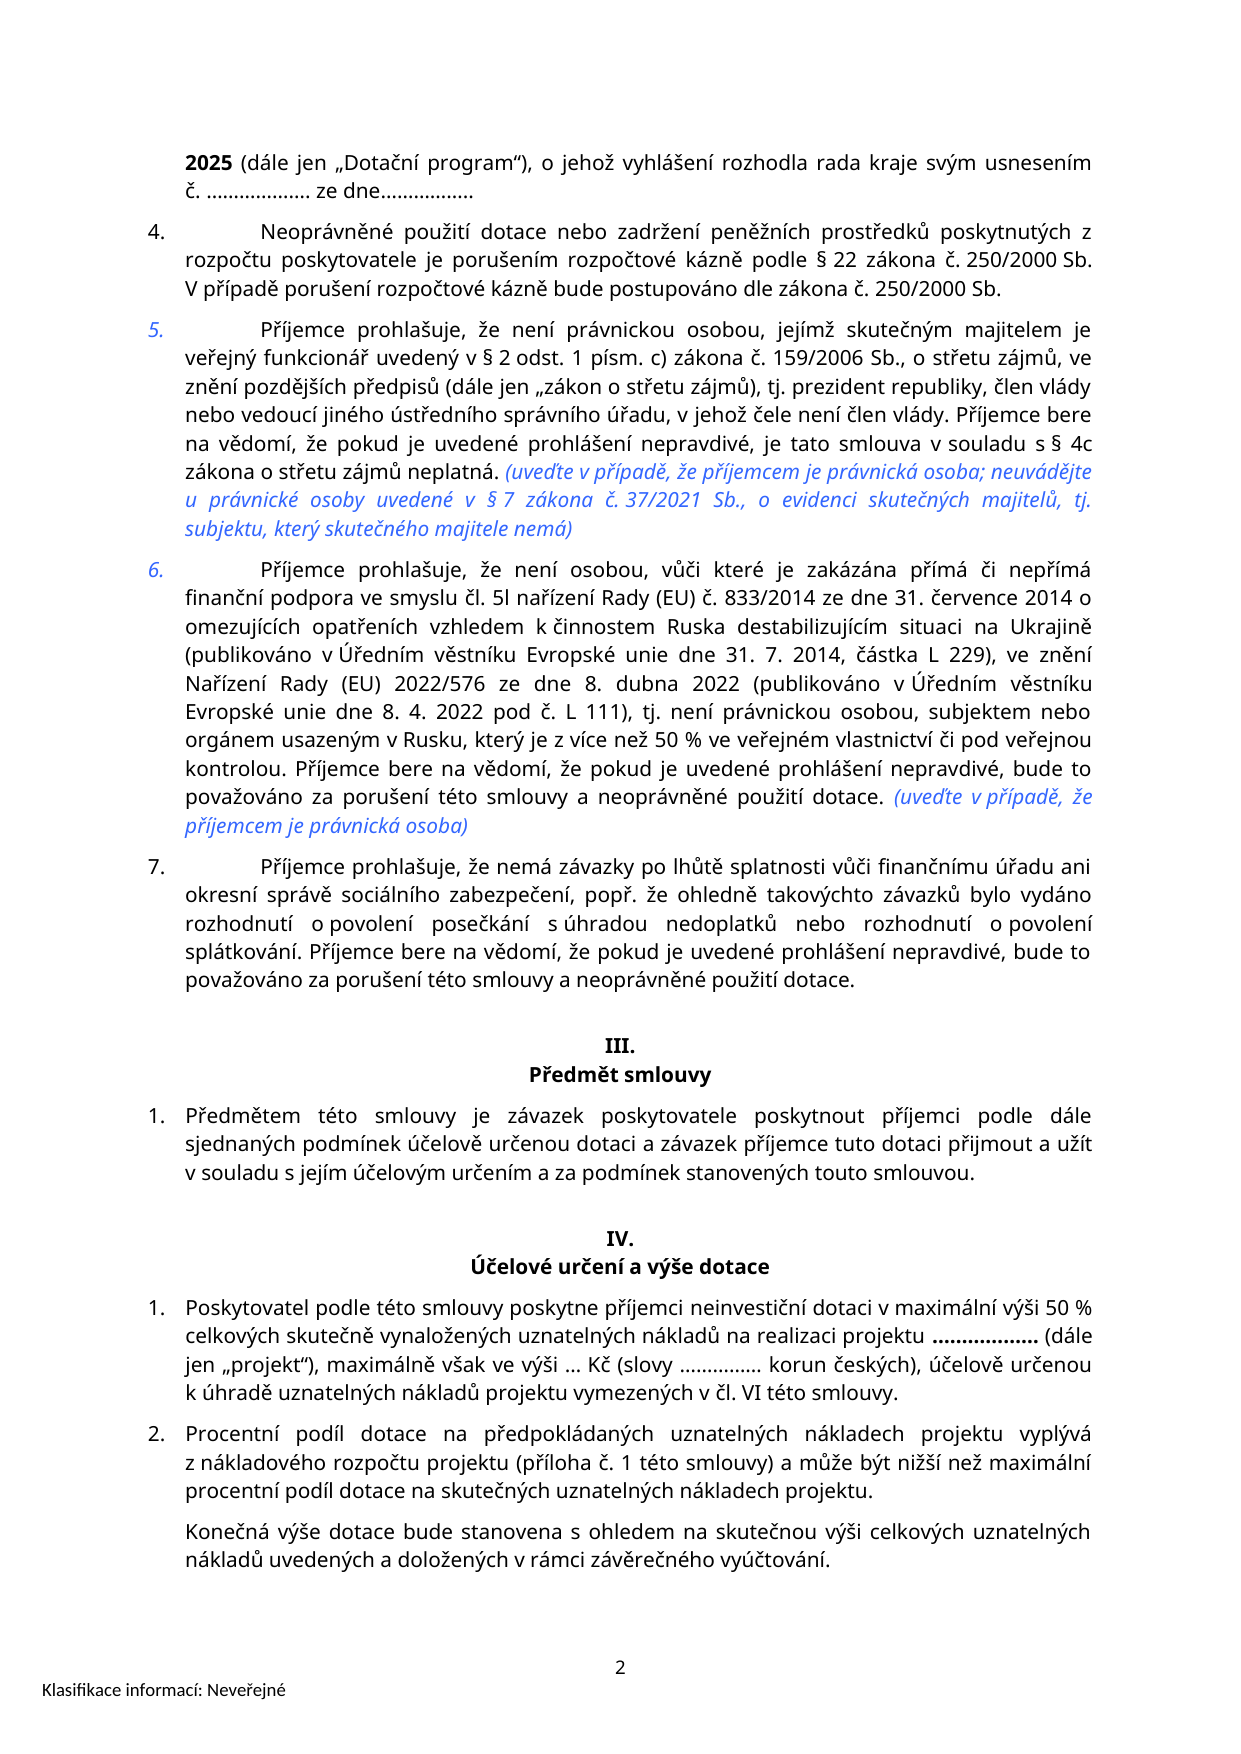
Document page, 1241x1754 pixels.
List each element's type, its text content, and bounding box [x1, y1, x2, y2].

list Poskytovatel podle této smlouvy poskytne příjemci neinvestiční dotaci v maximální výši 50 % celkových skutečně vynaložených uznatelných nákladů na realizaci projektu ……………… (dále jen „projekt“), maximálně však ve výši … Kč (slovy …………… korun českých), účelově určenou k úhradě uznatelných nákladů projektu vymezených v čl. VI této smlouvy. [148, 1293, 1092, 1407]
text III. Předmět smlouvy [148, 1031, 1092, 1088]
list Příjemce prohlašuje, že není právnickou osobou, jejímž skutečným majitelem je veřejný funkcionář uvedený v § 2 odst. 1 písm. c) zákona č. 159/2006 Sb., o střetu zájmů, ve znění pozdějších předpisů (dále jen „zákon o střetu zájmů), tj. prezident republiky, člen vlády nebo vedoucí jiného ústředního správního úřadu, v jehož čele není člen vlády. Příjemce bere na vědomí, že pokud je uvedené prohlášení nepravdivé, je tato smlouva v souladu s § 4c zákona o střetu zájmů neplatná. (uveďte v případě, že příjemcem je právnická osoba; neuvádějte u právnické osoby uvedené v § 7 zákona č. 37/2021 Sb., o evidenci skutečných majitelů, tj. subjektu, který skutečného majitele nemá) [148, 315, 1092, 542]
text Konečná výše dotace bude stanovena s ohledem na skutečnou výši celkových uznatelných nákladů uvedených a doložených v rámci závěrečného vyúčtování. [185, 1517, 1092, 1574]
list Předmětem této smlouvy je závazek poskytovatele poskytnout příjemci podle dále sjednaných podmínek účelově určenou dotaci a závazek příjemce tuto dotaci přijmout a užít v souladu s jejím účelovým určením a za podmínek stanovených touto smlouvou. [148, 1101, 1092, 1186]
text IV. Účelové určení a výše dotace [148, 1224, 1092, 1281]
list Neoprávněné použití dotace nebo zadržení peněžních prostředků poskytnutých z rozpočtu poskytovatele je porušením rozpočtové kázně podle § 22 zákona č. 250/2000 Sb. V případě porušení rozpočtové kázně bude postupováno dle zákona č. 250/2000 Sb. [148, 217, 1092, 302]
list 2025 (dále jen „Dotační program“), o jehož vyhlášení rozhodla rada kraje svým usnesením č. ………………. ze dne…………….. [148, 148, 1092, 204]
list Příjemce prohlašuje, že nemá závazky po lhůtě splatnosti vůči finančnímu úřadu ani okresní správě sociálního zabezpečení, popř. že ohledně takovýchto závazků bylo vydáno rozhodnutí o povolení posečkání s úhradou nedoplatků nebo rozhodnutí o povolení splátkování. Příjemce bere na vědomí, že pokud je uvedené prohlášení nepravdivé, bude to považováno za porušení této smlouvy a neoprávněné použití dotace. [148, 852, 1092, 994]
list Příjemce prohlašuje, že není osobou, vůči které je zakázána přímá či nepřímá finanční podpora ve smyslu čl. 5l nařízení Rady (EU) č. 833/2014 ze dne 31. července 2014 o omezujících opatřeních vzhledem k činnostem Ruska destabilizujícím situaci na Ukrajině (publikováno v Úředním věstníku Evropské unie dne 31. 7. 2014, částka L 229), ve znění Nařízení Rady (EU) 2022/576 ze dne 8. dubna 2022 (publikováno v Úředním věstníku Evropské unie dne 8. 4. 2022 pod č. L 111), tj. není právnickou osobou, subjektem nebo orgánem usazeným v Rusku, který je z více než 50 % ve veřejném vlastnictví či pod veřejnou kontrolou. Příjemce bere na vědomí, že pokud je uvedené prohlášení nepravdivé, bude to považováno za porušení této smlouvy a neoprávněné použití dotace. (uveďte v případě, že příjemcem je právnická osoba) [148, 555, 1092, 839]
list Procentní podíl dotace na předpokládaných uznatelných nákladech projektu vyplývá z nákladového rozpočtu projektu (příloha č. 1 této smlouvy) a může být nižší než maximální procentní podíl dotace na skutečných uznatelných nákladech projektu. [148, 1419, 1092, 1504]
